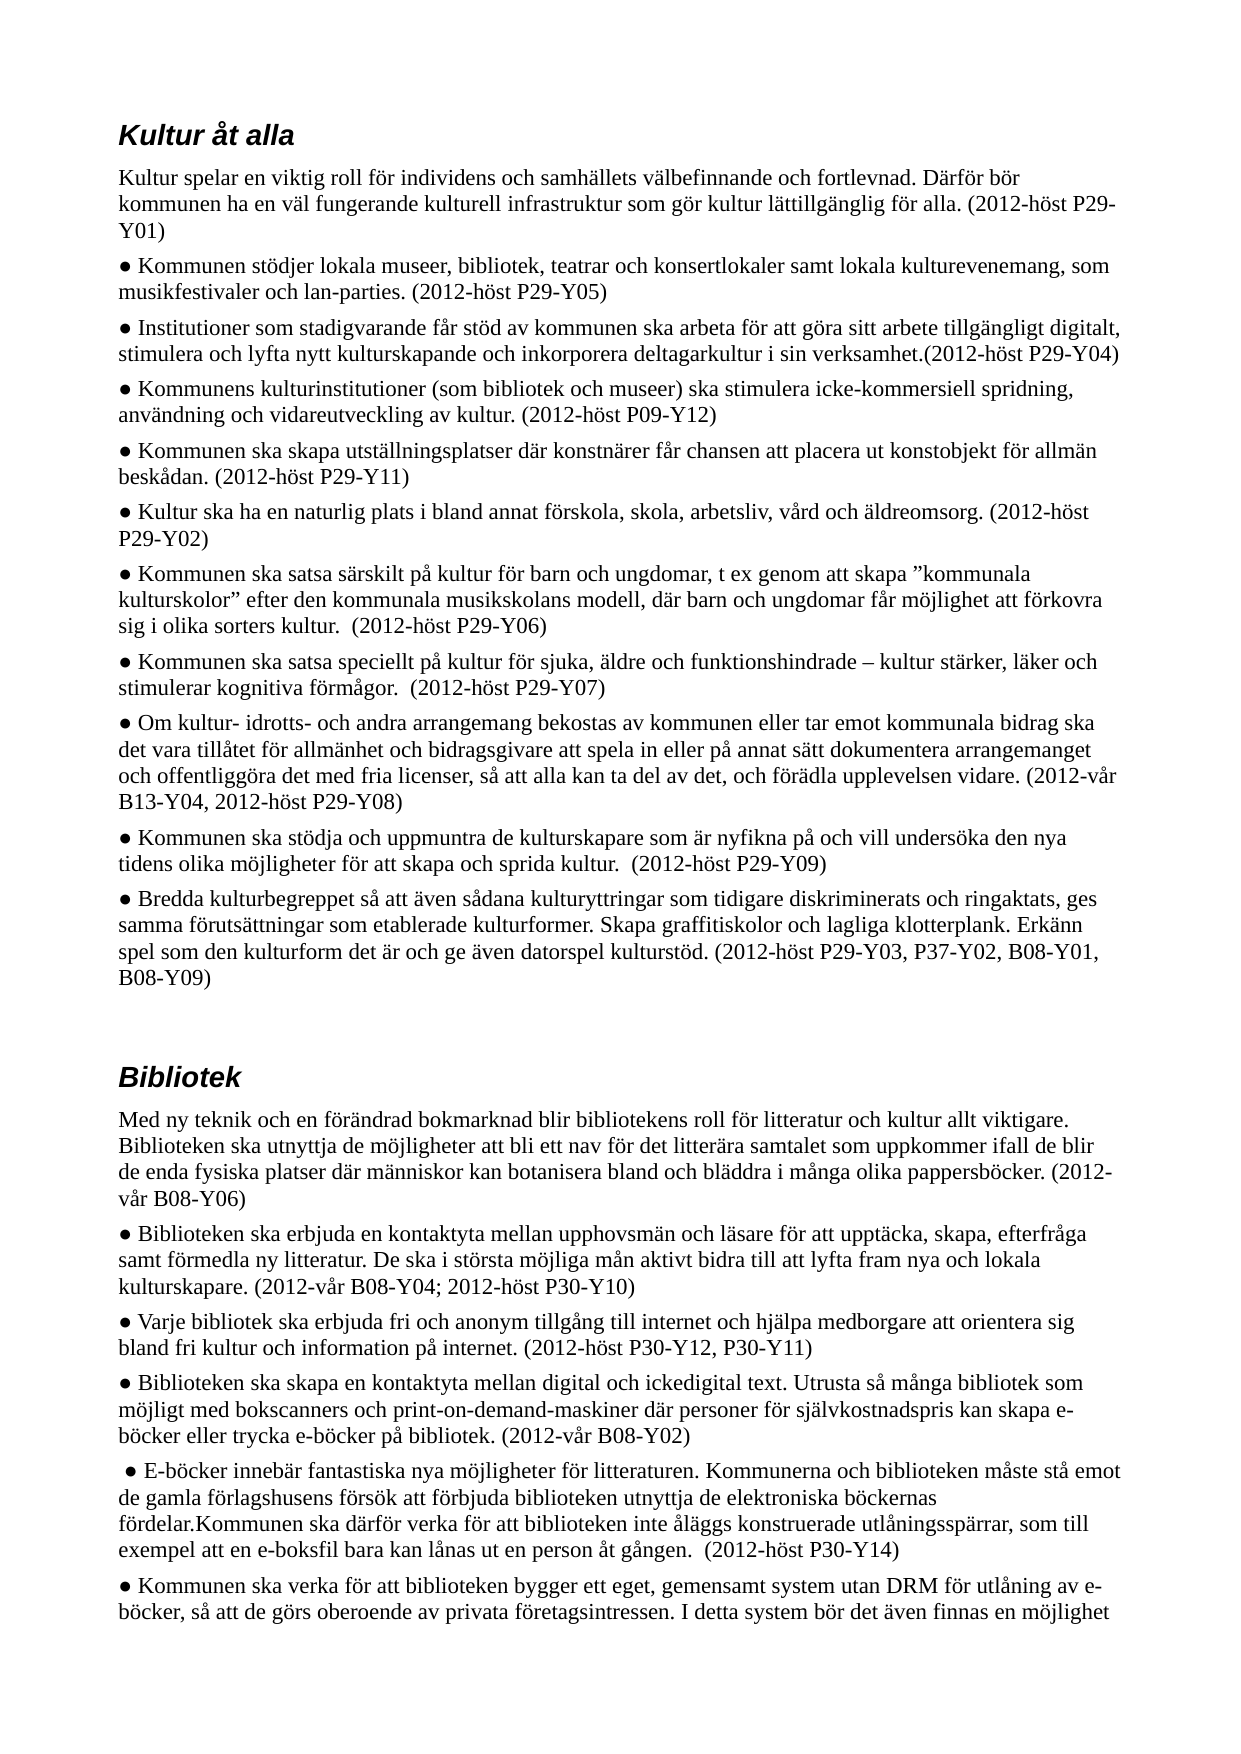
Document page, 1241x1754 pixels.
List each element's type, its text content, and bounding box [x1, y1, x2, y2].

text ● Kommunen ska stödja och uppmuntra de kulturskapare som är nyfikna på och vill undersöka den nya tidens olika möjligheter för att skapa och sprida kultur. (2012-höst P29-Y09) [118, 824, 1122, 876]
text Kultur spelar en viktig roll för individens och samhällets välbefinnande och fortlevnad. Därför bör kommunen ha en väl fungerande kulturell infrastruktur som gör kultur lättillgänglig för alla. (2012-höst P29-Y01) [118, 164, 1122, 243]
text ● Kommunen ska skapa utställningsplatser där konstnärer får chansen att placera ut konstobjekt för allmän beskådan. (2012-höst P29-Y11) [118, 437, 1122, 489]
text ● Bredda kulturbegreppet så att även sådana kulturyttringar som tidigare diskriminerats och ringaktats, ges samma förutsättningar som etablerade kulturformer. Skapa graffitiskolor och lagliga klotterplank. Erkänn spel som den kulturform det är och ge även datorspel kulturstöd. (2012-höst P29-Y03, P37-Y02, B08-Y01, B08-Y09) [118, 885, 1122, 991]
text ● Kommunen ska satsa särskilt på kultur för barn och ungdomar, t ex genom att skapa ”kommunala kulturskolor” efter den kommunala musikskolans modell, där barn och ungdomar får möjlighet att förkovra sig i olika sorters kultur. (2012-höst P29-Y06) [118, 560, 1122, 639]
text ● Biblioteken ska skapa en kontaktyta mellan digital och ickedigital text. Utrusta så många bibliotek som möjligt med bokscanners och print-on-demand-maskiner där personer för självkostnadspris kan skapa e-böcker eller trycka e-böcker på bibliotek. (2012-vår B08-Y02) [118, 1369, 1122, 1448]
text ● Kommunen ska verka för att biblioteken bygger ett eget, gemensamt system utan DRM för utlåning av e-böcker, så att de görs oberoende av privata företagsintressen. I detta system bör det även finnas en möjlighet [118, 1572, 1122, 1624]
text ● Kommunens kulturinstitutioner (som bibliotek och museer) ska stimulera icke-kommersiell spridning, användning och vidareutveckling av kultur. (2012-höst P09-Y12) [118, 375, 1122, 428]
subtitle Bibliotek [118, 1060, 1122, 1093]
text ● Biblioteken ska erbjuda en kontaktyta mellan upphovsmän och läsare för att upptäcka, skapa, efterfråga samt förmedla ny litteratur. De ska i största möjliga mån aktivt bidra till att lyfta fram nya och lokala kulturskapare. (2012-vår B08-Y04; 2012-höst P30-Y10) [118, 1220, 1122, 1299]
text ● Kultur ska ha en naturlig plats i bland annat förskola, skola, arbetsliv, vård och äldreomsorg. (2012-höst P29-Y02) [118, 498, 1122, 551]
text ● Varje bibliotek ska erbjuda fri och anonym tillgång till internet och hjälpa medborgare att orientera sig bland fri kultur och information på internet. (2012-höst P30-Y12, P30-Y11) [118, 1308, 1122, 1361]
text ● Kommunen ska satsa speciellt på kultur för sjuka, äldre och funktionshindrade – kultur stärker, läker och stimulerar kognitiva förmågor. (2012-höst P29-Y07) [118, 648, 1122, 701]
text Med ny teknik och en förändrad bokmarknad blir bibliotekens roll för litteratur och kultur allt viktigare. Biblioteken ska utnyttja de möjligheter att bli ett nav för det litterära samtalet som uppkommer ifall de blir de enda fysiska platser där människor kan botanisera bland och bläddra i många olika pappersböcker. (2012-vår B08-Y06) [118, 1106, 1122, 1211]
text ● E-böcker innebär fantastiska nya möjligheter för litteraturen. Kommunerna och biblioteken måste stå emot de gamla förlagshusens försök att förbjuda biblioteken utnyttja de elektroniska böckernas fördelar.Kommunen ska därför verka för att biblioteken inte åläggs konstruerade utlåningsspärrar, som till exempel att en e-boksfil bara kan lånas ut en person åt gången. (2012-höst P30-Y14) [118, 1457, 1122, 1563]
text ● Kommunen stödjer lokala museer, bibliotek, teatrar och konsertlokaler samt lokala kulturevenemang, som musikfestivaler och lan-parties. (2012-höst P29-Y05) [118, 252, 1122, 305]
text ● Institutioner som stadigvarande får stöd av kommunen ska arbeta för att göra sitt arbete tillgängligt digitalt, stimulera och lyfta nytt kulturskapande och inkorporera deltagarkultur i sin verksamhet.(2012-höst P29-Y04) [118, 314, 1122, 366]
text ● Om kultur- idrotts- och andra arrangemang bekostas av kommunen eller tar emot kommunala bidrag ska det vara tillåtet för allmänhet och bidragsgivare att spela in eller på annat sätt dokumentera arrangemanget och offentliggöra det med fria licenser, så att alla kan ta del av det, och förädla upplevelsen vidare. (2012-vår B13-Y04, 2012-höst P29-Y08) [118, 709, 1122, 815]
subtitle Kultur åt alla [118, 118, 1122, 152]
